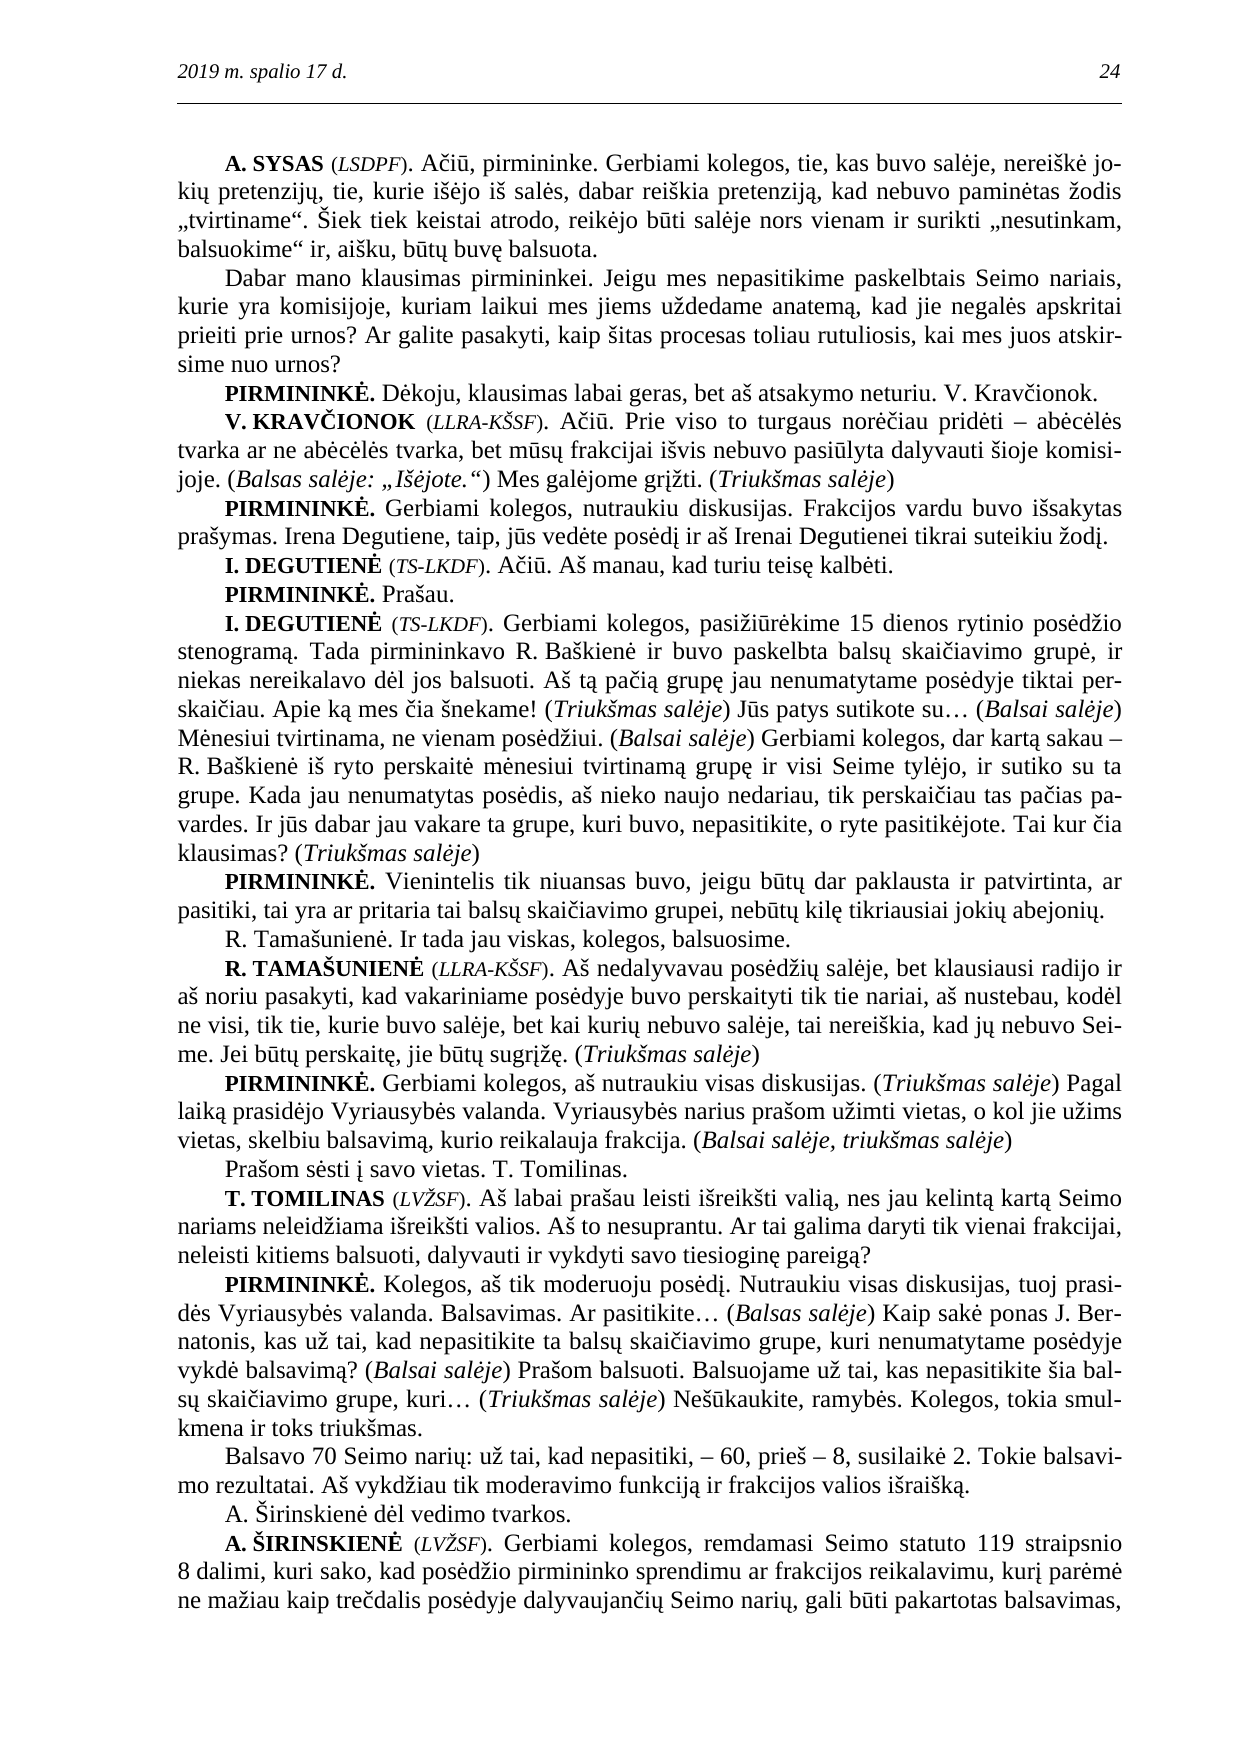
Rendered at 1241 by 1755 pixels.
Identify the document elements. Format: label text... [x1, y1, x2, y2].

text I. DEGUTIENĖ (TS-LKDF). Ačiū. Aš ma­nau, kad tu­riu tei­sę kal­bė­ti. [177, 550, 1122, 579]
text PIRMININKĖ. Pra­šau. [177, 579, 1122, 608]
text V. KRAVČIONOK (LLRA-KŠSF). Ačiū. Prie vi­so to tur­gaus no­rė­čiau pri­dė­ti – abė­cė­lės tvar­ka ar ne abė­cė­lės tvar­ka, bet mū­sų frak­ci­jai iš­vis ne­bu­vo pa­siū­ly­ta da­ly­vau­ti šio­je ko­mi­si­jo­je. (Bal­sas sa­lė­je: „Iš­ėjo­te.“) Mes ga­lė­jo­me grįž­ti. (Triukš­mas sa­lė­je) [177, 406, 1122, 493]
text Da­bar ma­no klau­si­mas pir­mi­nin­kei. Jei­gu mes ne­pa­si­ti­ki­me pa­skelb­tais Sei­mo na­riais, ku­rie yra ko­mi­si­jo­je, ku­riam lai­kui mes jiems už­de­da­me ana­te­mą, kad jie ne­ga­lės ap­skri­tai pri­ei­ti prie ur­nos? Ar ga­li­te pa­sa­ky­ti, kaip ši­tas pro­ce­sas to­liau ru­tu­lio­sis, kai mes juos at­skir­si­me nuo ur­nos? [177, 263, 1122, 378]
text Bal­sa­vo 70 Sei­mo na­rių: už tai, kad ne­pa­si­ti­ki, – 60, prieš – 8, su­si­lai­kė 2. To­kie bal­sa­vi­mo re­zul­ta­tai. Aš vyk­džiau tik mo­de­ra­vi­mo funk­ci­ją ir frak­ci­jos va­lios iš­raiš­ką. [177, 1441, 1122, 1499]
text PIRMININKĖ. Dė­ko­ju, klau­si­mas la­bai ge­ras, bet aš at­sa­ky­mo ne­tu­riu. V. Krav­čio­nok. [177, 378, 1122, 406]
text PIRMININKĖ. Ger­bia­mi ko­le­gos, nu­trau­kiu dis­ku­si­jas. Frak­ci­jos var­du bu­vo iš­sa­ky­tas pra­šy­mas. Ire­na De­gu­tie­ne, taip, jūs ve­dė­te po­sė­dį ir aš Ire­nai De­gu­tie­nei tik­rai su­tei­kiu žo­dį. [177, 493, 1122, 550]
text A. SYSAS (LSDPF). Ačiū, pir­mi­nin­ke. Ger­bia­mi ko­le­gos, tie, kas bu­vo sa­lė­je, ne­reiš­kė jo­kių pre­ten­zi­jų, tie, ku­rie iš­ėjo iš sa­lės, da­bar reiš­kia pre­ten­zi­ją, kad ne­bu­vo pa­mi­nė­tas žo­dis „tvir­ti­na­me“. Šiek tiek keis­tai at­ro­do, rei­kė­jo bū­ti sa­lė­je nors vie­nam ir su­rik­ti „ne­su­tin­kam, bal­suo­ki­me“ ir, aiš­ku, bū­tų bu­vę bal­suo­ta. [177, 148, 1122, 263]
text T. TOMILINAS (LVŽSF). Aš la­bai pra­šau leis­ti iš­reikš­ti va­lią, nes jau ke­lin­tą kar­tą Sei­mo na­riams ne­lei­džia­ma iš­reikš­ti va­lios. Aš to ne­su­pran­tu. Ar tai ga­li­ma da­ry­ti tik vie­nai frak­ci­jai, ne­leis­ti ki­tiems bal­suo­ti, da­ly­vau­ti ir vyk­dy­ti sa­vo tie­sio­gi­nę pa­rei­gą? [177, 1183, 1122, 1269]
text R. Ta­ma­šu­nie­nė. Ir ta­da jau vis­kas, ko­le­gos, bal­suo­si­me. [177, 924, 1122, 953]
text PIRMININKĖ. Ger­bia­mi ko­le­gos, aš nu­trau­kiu vi­sas dis­ku­si­jas. (Triukš­mas sa­lė­je) Pa­gal lai­ką pra­si­dė­jo Vy­riau­sy­bės va­lan­da. Vy­riau­sy­bės na­rius pra­šom už­im­ti vie­tas, o kol jie užims vie­tas, skel­biu bal­sa­vi­mą, ku­rio rei­ka­lau­ja frak­ci­ja. (Bal­sai sa­lė­je, triukš­mas sa­lė­je) [177, 1068, 1122, 1154]
text I. DEGUTIENĖ (TS-LKDF). Ger­bia­mi ko­le­gos, pa­si­žiū­rė­ki­me 15 die­nos ry­ti­nio po­sė­džio ste­nog­ra­mą. Ta­da pir­mi­nin­ka­vo R. Baš­kie­nė ir bu­vo pa­skelb­ta bal­sų skai­čia­vi­mo gru­pė, ir nie­kas ne­rei­ka­la­vo dėl jos bal­suo­ti. Aš tą pa­čią gru­pę jau ne­nu­ma­ty­ta­me po­sė­dy­je tik­tai per­skai­čiau. Apie ką mes čia šne­ka­me! (Triukš­mas sa­lė­je) Jūs pa­tys su­ti­ko­te su… (Bal­sai sa­lė­je) Mė­ne­siui tvir­ti­na­ma, ne vie­nam po­sė­džiui. (Bal­sai sa­lė­je) Ger­bia­mi ko­le­gos, dar kar­tą sa­kau – R. Baš­kie­nė iš ry­to per­skai­tė mė­ne­siui tvir­ti­na­mą gru­pę ir vi­si Sei­me ty­lė­jo, ir su­ti­ko su ta gru­pe. Ka­da jau ne­nu­ma­ty­tas po­sė­dis, aš nie­ko nau­jo ne­da­riau, tik per­skai­čiau tas pa­čias pa­var­des. Ir jūs da­bar jau va­ka­re ta gru­pe, ku­ri bu­vo, ne­pa­si­ti­ki­te, o ry­te pa­si­ti­kė­jo­te. Tai kur čia klau­si­mas? (Triukš­mas sa­lė­je) [177, 608, 1122, 866]
text PIRMININKĖ. Vie­nin­te­lis tik niu­an­sas bu­vo, jei­gu bū­tų dar pa­klaus­ta ir pa­tvir­tin­ta, ar pa­si­ti­ki, tai yra ar pri­ta­ria tai bal­sų skai­čia­vi­mo gru­pei, ne­bū­tų ki­lę tik­riau­siai jo­kių abe­jo­nių. [177, 866, 1122, 924]
text PIRMININKĖ. Ko­le­gos, aš tik mo­de­ruo­ju po­sė­dį. Nu­trau­kiu vi­sas dis­ku­si­jas, tuoj pra­si­dės Vy­riau­sy­bės va­lan­da. Bal­sa­vi­mas. Ar pa­si­ti­ki­te… (Bal­sas sa­lė­je) Kaip sa­kė po­nas J. Ber­na­to­nis, kas už tai, kad ne­pa­si­ti­ki­te ta bal­sų skai­čia­vi­mo gru­pe, ku­ri ne­nu­ma­ty­ta­me po­sė­dy­je vyk­dė bal­sa­vi­mą? (Bal­sai sa­lė­je) Pra­šom bal­suo­ti. Bal­suo­ja­me už tai, kas ne­pa­si­ti­ki­te šia bal­sų skai­čia­vi­mo gru­pe, ku­ri… (Triukš­mas sa­lė­je) Ne­šū­kau­ki­te, ra­my­bės. Ko­le­gos, to­kia smul­kme­na ir toks triukš­mas. [177, 1269, 1122, 1441]
text Pra­šom sės­ti į sa­vo vie­tas. T. To­mi­li­nas. [177, 1154, 1122, 1183]
text R. TAMAŠUNIENĖ (LLRA-KŠSF). Aš ne­da­ly­va­vau po­sė­džių sa­lė­je, bet klau­siau­si ra­di­jo ir aš no­riu pa­sa­ky­ti, kad va­ka­ri­nia­me po­sė­dy­je bu­vo per­skai­ty­ti tik tie na­riai, aš nu­ste­bau, ko­dėl ne vi­si, tik tie, ku­rie bu­vo sa­lė­je, bet kai ku­rių ne­bu­vo sa­lė­je, tai ne­reiš­kia, kad jų ne­bu­vo Sei­me. Jei bū­tų per­skai­tę, jie bū­tų su­grį­žę. (Triukš­mas sa­lė­je) [177, 953, 1122, 1068]
text A. Ši­rins­kie­nė dėl ve­di­mo tvar­kos. [177, 1499, 1122, 1528]
text A. ŠIRINSKIENĖ (LVŽSF). Ger­bia­mi ko­le­gos, rem­da­ma­si Sei­mo sta­tu­to 119 straips­nio 8 da­li­mi, ku­ri sa­ko, kad po­sė­džio pir­mi­nin­ko spren­di­mu ar frak­ci­jos rei­ka­la­vi­mu, ku­rį pa­rė­mė ne ma­žiau kaip treč­da­lis po­sė­dy­je da­ly­vau­jan­čių Sei­mo na­rių, ga­li bū­ti pa­kar­to­tas bal­sa­vi­mas, [177, 1528, 1122, 1614]
